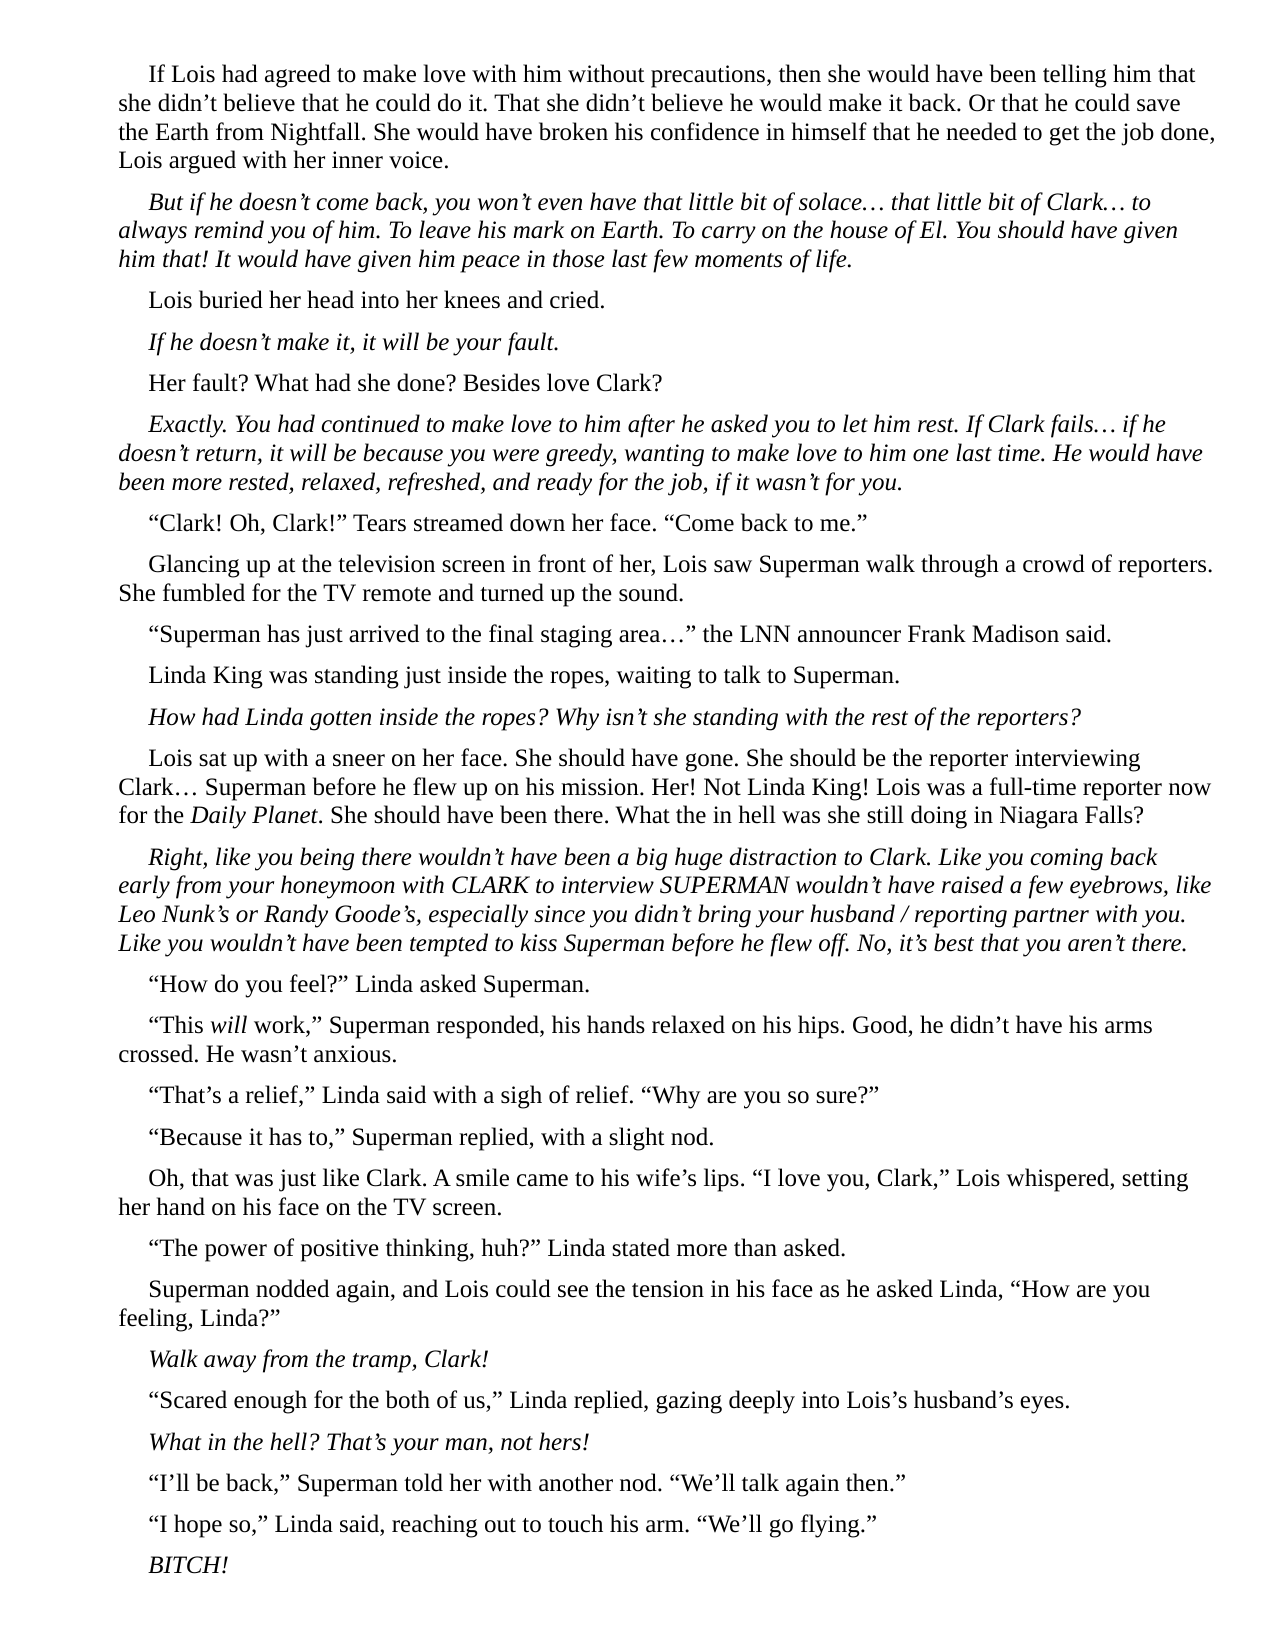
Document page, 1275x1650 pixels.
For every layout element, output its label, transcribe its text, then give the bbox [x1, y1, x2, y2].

text “I hope so,” Linda said, reaching out to touch his arm. “We’ll go flying.” [118, 1509, 1216, 1538]
text Lois sat up with a sneer on her face. She should have gone. She should be the reporter interviewing Clark… Superman before he flew up on his mission. Her! Not Linda King! Lois was a full-time reporter now for the Daily Planet. She should have been there. What the in hell was she still doing in Niagara Falls? [118, 743, 1216, 829]
text If he doesn’t make it, it will be your fault. [118, 327, 1216, 355]
text Her fault? What had she done? Besides love Clark? [118, 368, 1216, 397]
text Exactly. You had continued to make love to him after he asked you to let him rest. If Clark fails… if he doesn’t return, it will be because you were greedy, wanting to make love to him one last time. He would have been more rested, relaxed, refreshed, and ready for the job, if it wasn’t for you. [118, 409, 1216, 495]
text What in the hell? That’s your man, not hers! [118, 1427, 1216, 1455]
text Lois buried her head into her knees and cried. [118, 285, 1216, 314]
text “The power of positive thinking, huh?” Linda stated more than asked. [118, 1233, 1216, 1262]
text “Scared enough for the both of us,” Linda replied, gazing deeply into Lois’s husband’s eyes. [118, 1385, 1216, 1414]
text “I’ll be back,” Superman told her with another nod. “We’ll talk again then.” [118, 1468, 1216, 1497]
text “That’s a relief,” Linda said with a sigh of relief. “Why are you so sure?” [118, 1080, 1216, 1109]
text Glancing up at the television screen in front of her, Lois saw Superman walk through a crowd of reporters. She fumbled for the TV remote and turned up the sound. [118, 549, 1216, 607]
text Walk away from the tramp, Clark! [118, 1344, 1216, 1373]
text “This will work,” Superman responded, his hands relaxed on his hips. Good, he didn’t have his arms crossed. He wasn’t anxious. [118, 1010, 1216, 1068]
text Linda King was standing just inside the ropes, waiting to talk to Superman. [118, 660, 1216, 689]
text If Lois had agreed to make love with him without precautions, then she would have been telling him that she didn’t believe that he could do it. That she didn’t believe he would make it back. Or that he could save the Earth from Nightfall. She would have broken his confidence in himself that he needed to get the job done, Lois argued with her inner voice. [118, 59, 1216, 174]
text Superman nodded again, and Lois could see the tension in his face as he asked Linda, “How are you feeling, Linda?” [118, 1274, 1216, 1332]
text “Because it has to,” Superman replied, with a slight nod. [118, 1122, 1216, 1150]
text “Clark! Oh, Clark!” Tears streamed down her face. “Come back to me.” [118, 508, 1216, 537]
text How had Linda gotten inside the ropes? Why isn’t she standing with the rest of the reporters? [118, 702, 1216, 730]
text But if he doesn’t come back, you won’t even have that little bit of solace… that little bit of Clark… to always remind you of him. To leave his mark on Earth. To carry on the house of El. You should have given him that! It would have given him peace in those last few moments of life. [118, 187, 1216, 273]
text BITCH! [118, 1550, 1216, 1579]
text “How do you feel?” Linda asked Superman. [118, 969, 1216, 998]
text Oh, that was just like Clark. A smile came to his wife’s lips. “I love you, Clark,” Lois whispered, setting her hand on his face on the TV screen. [118, 1163, 1216, 1220]
text “Superman has just arrived to the final staging area…” the LNN announcer Frank Madison said. [118, 619, 1216, 648]
text Right, like you being there wouldn’t have been a big huge distraction to Clark. Like you coming back early from your honeymoon with CLARK to interview SUPERMAN wouldn’t have raised a few eyebrows, like Leo Nunk’s or Randy Goode’s, especially since you didn’t bring your husband / reporting partner with you. Like you wouldn’t have been tempted to kiss Superman before he flew off. No, it’s best that you aren’t there. [118, 842, 1216, 957]
